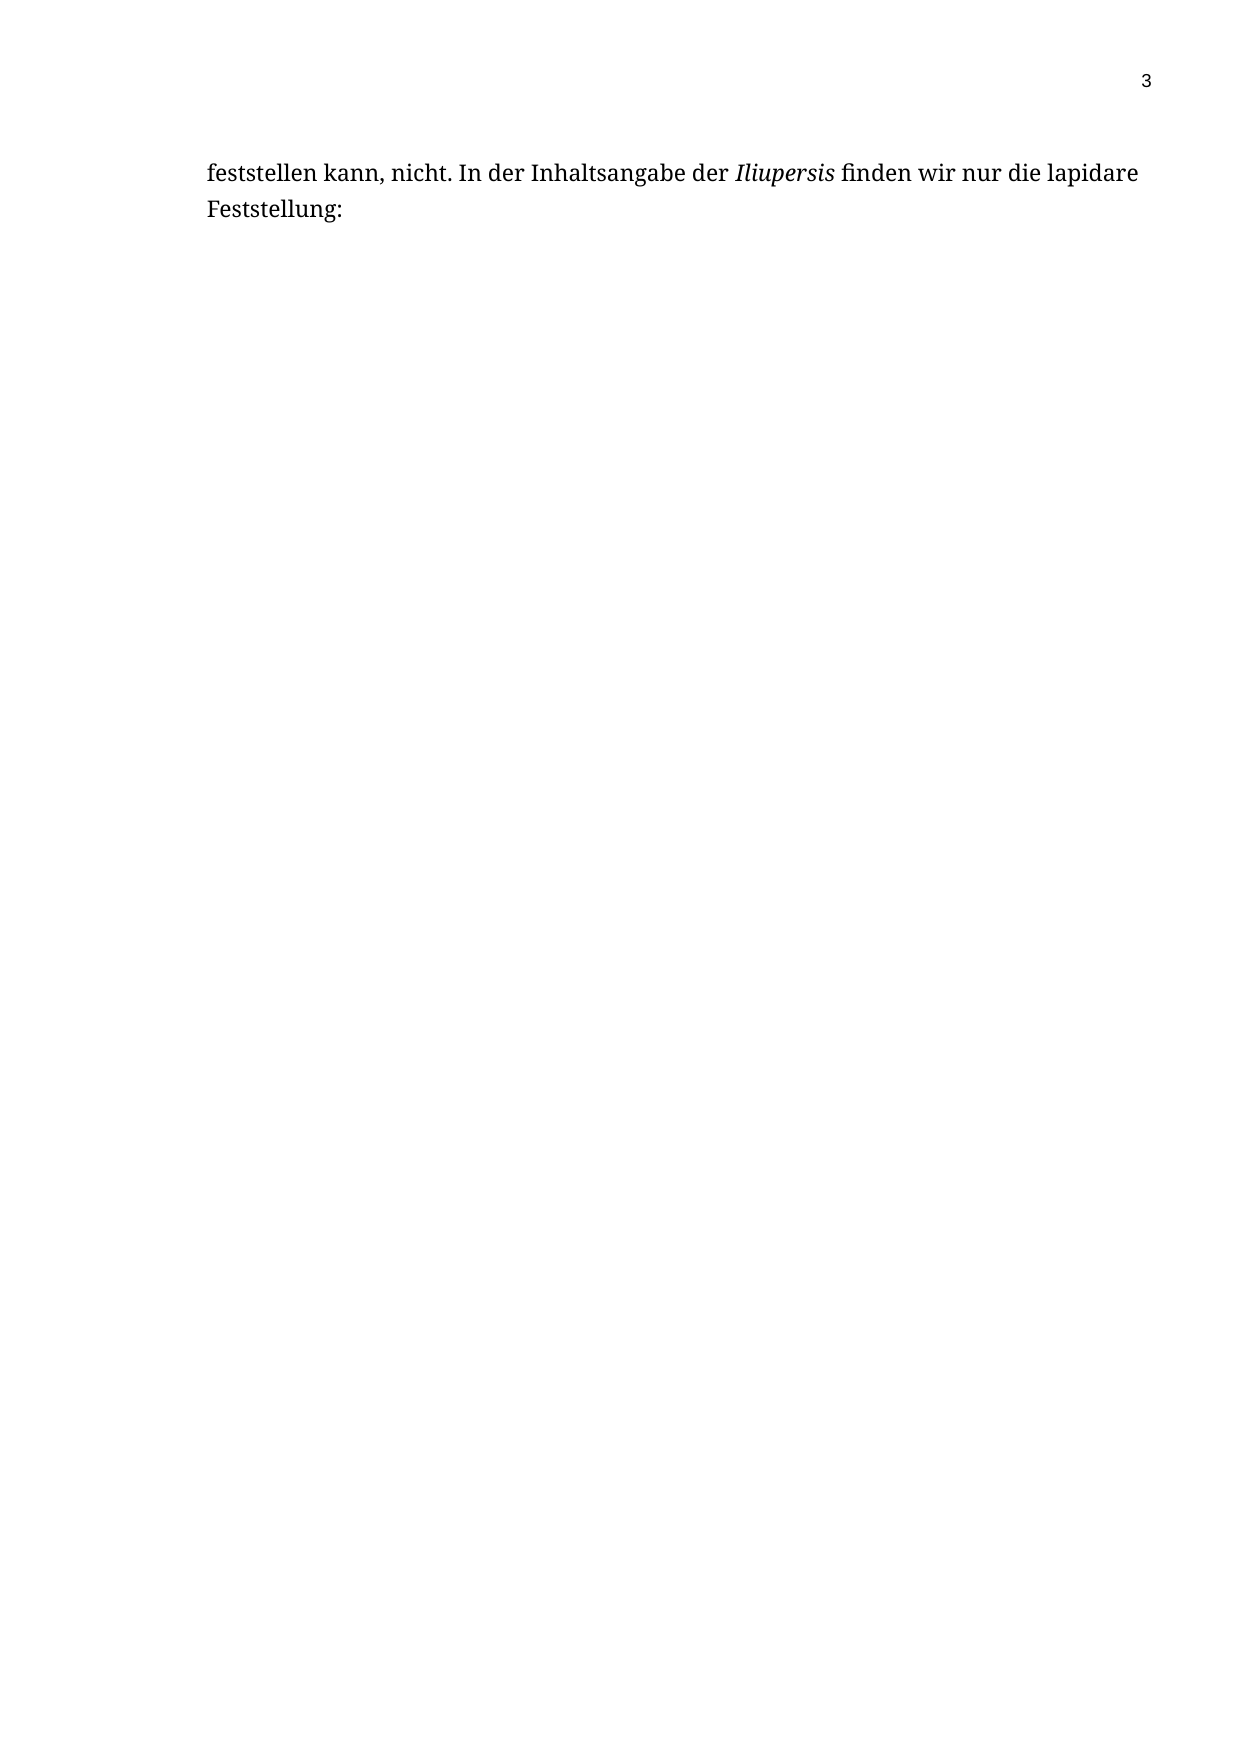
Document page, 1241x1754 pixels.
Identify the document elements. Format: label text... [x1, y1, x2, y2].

text feststellen kann, nicht. In der Inhaltsangabe der Iliupersis finden wir nur die lapidare Feststellung: [207, 153, 1152, 224]
